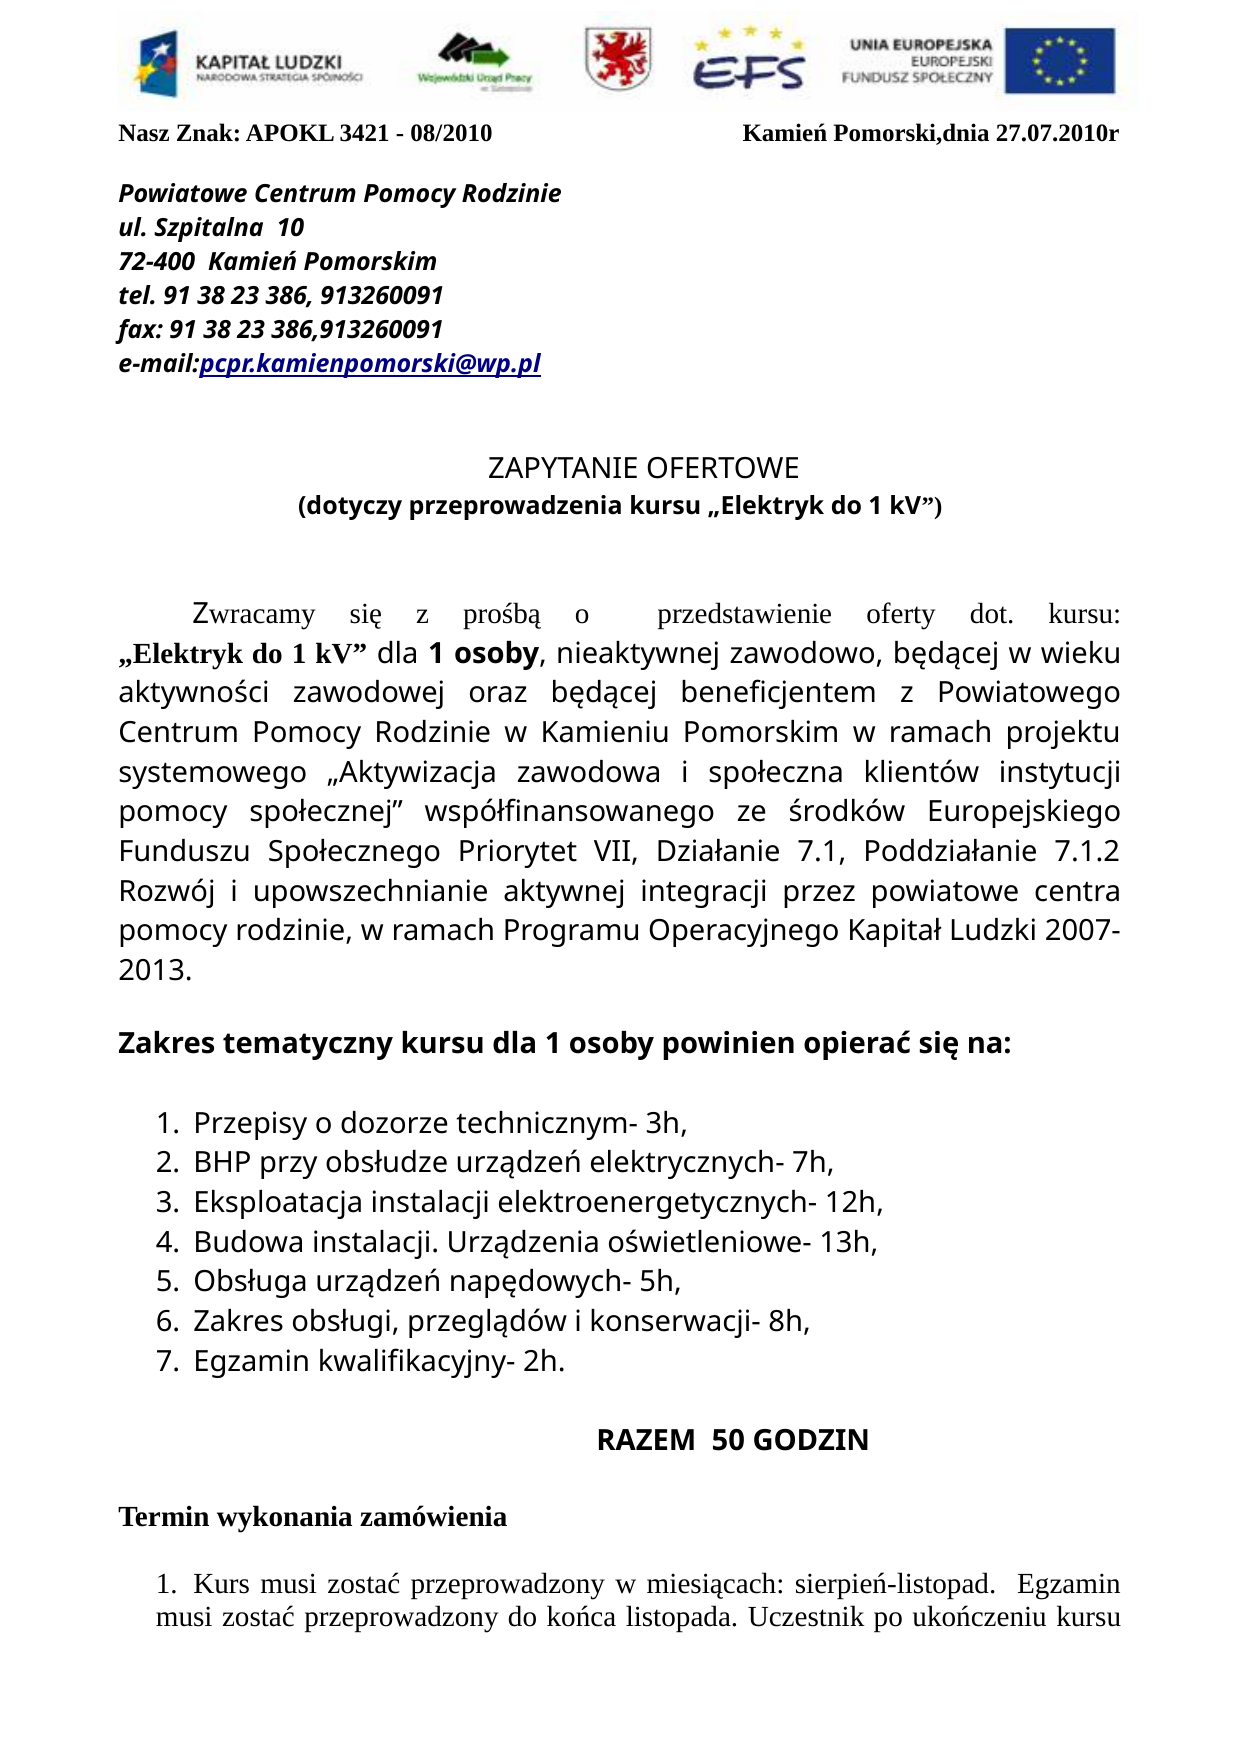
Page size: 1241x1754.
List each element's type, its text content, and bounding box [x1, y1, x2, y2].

text e-mail:pcpr.kamienpomorski@wp.pl [118, 346, 1122, 380]
text Termin wykonania zamówienia [118, 1499, 1122, 1532]
text tel. 91 38 23 386, 913260091 [118, 278, 1122, 312]
text Nasz Znak: APOKL 3421 - 08/2010 Kamień Pomorski,dnia 27.07.2010r [118, 118, 1122, 147]
list Zakres obsługi, przeglądów i konserwacji- 8h, [156, 1300, 1122, 1340]
text Powiatowe Centrum Pomocy Rodzinie [118, 176, 1122, 210]
text (dotyczy przeprowadzenia kursu „Elektryk do 1 kV”) [118, 487, 1122, 521]
text Zwracamy się z prośbą o przedstawienie oferty dot. kursu: „Elektryk do 1 kV” dla 1 osoby, nieaktywnej zawodowo, będącej w wieku aktywności zawodowej oraz będącej beneficjentem z Powiatowego Centrum Pomocy Rodzinie w Kamieniu Pomorskim w ramach projektu systemowego „Aktywizacja zawodowa i społeczna klientów instytucji pomocy społecznej” współfinansowanego ze środków Europejskiego Funduszu Społecznego Priorytet VII, Działanie 7.1, Poddziałanie 7.1.2 Rozwój i upowszechnianie aktywnej integracji przez powiatowe centra pomocy rodzinie, w ramach Programu Operacyjnego Kapitał Ludzki 2007-2013. [118, 592, 1122, 989]
text Zakres tematyczny kursu dla 1 osoby powinien opierać się na: [118, 1023, 1122, 1062]
list Przepisy o dozorze technicznym- 3h, [156, 1102, 1122, 1142]
text fax: 91 38 23 386,913260091 [118, 312, 1122, 346]
text RAZEM 50 GODZIN [118, 1419, 1122, 1459]
picture [116, 11, 1139, 111]
text 72-400 Kamień Pomorskim [118, 244, 1122, 278]
list BHP przy obsłudze urządzeń elektrycznych- 7h, [156, 1142, 1122, 1181]
text ZAPYTANIE OFERTOWE [118, 448, 1122, 487]
list Kurs musi zostać przeprowadzony w miesiącach: sierpień-listopad. Egzamin musi zostać przeprowadzony do końca listopada. Uczestnik po ukończeniu kursu [156, 1566, 1122, 1633]
list Obsługa urządzeń napędowych- 5h, [156, 1261, 1122, 1300]
list Egzamin kwalifikacyjny- 2h. [156, 1340, 1122, 1380]
list Budowa instalacji. Urządzenia oświetleniowe- 13h, [156, 1221, 1122, 1261]
text ul. Szpitalna 10 [118, 210, 1122, 244]
list Eksploatacja instalacji elektroenergetycznych- 12h, [156, 1181, 1122, 1221]
